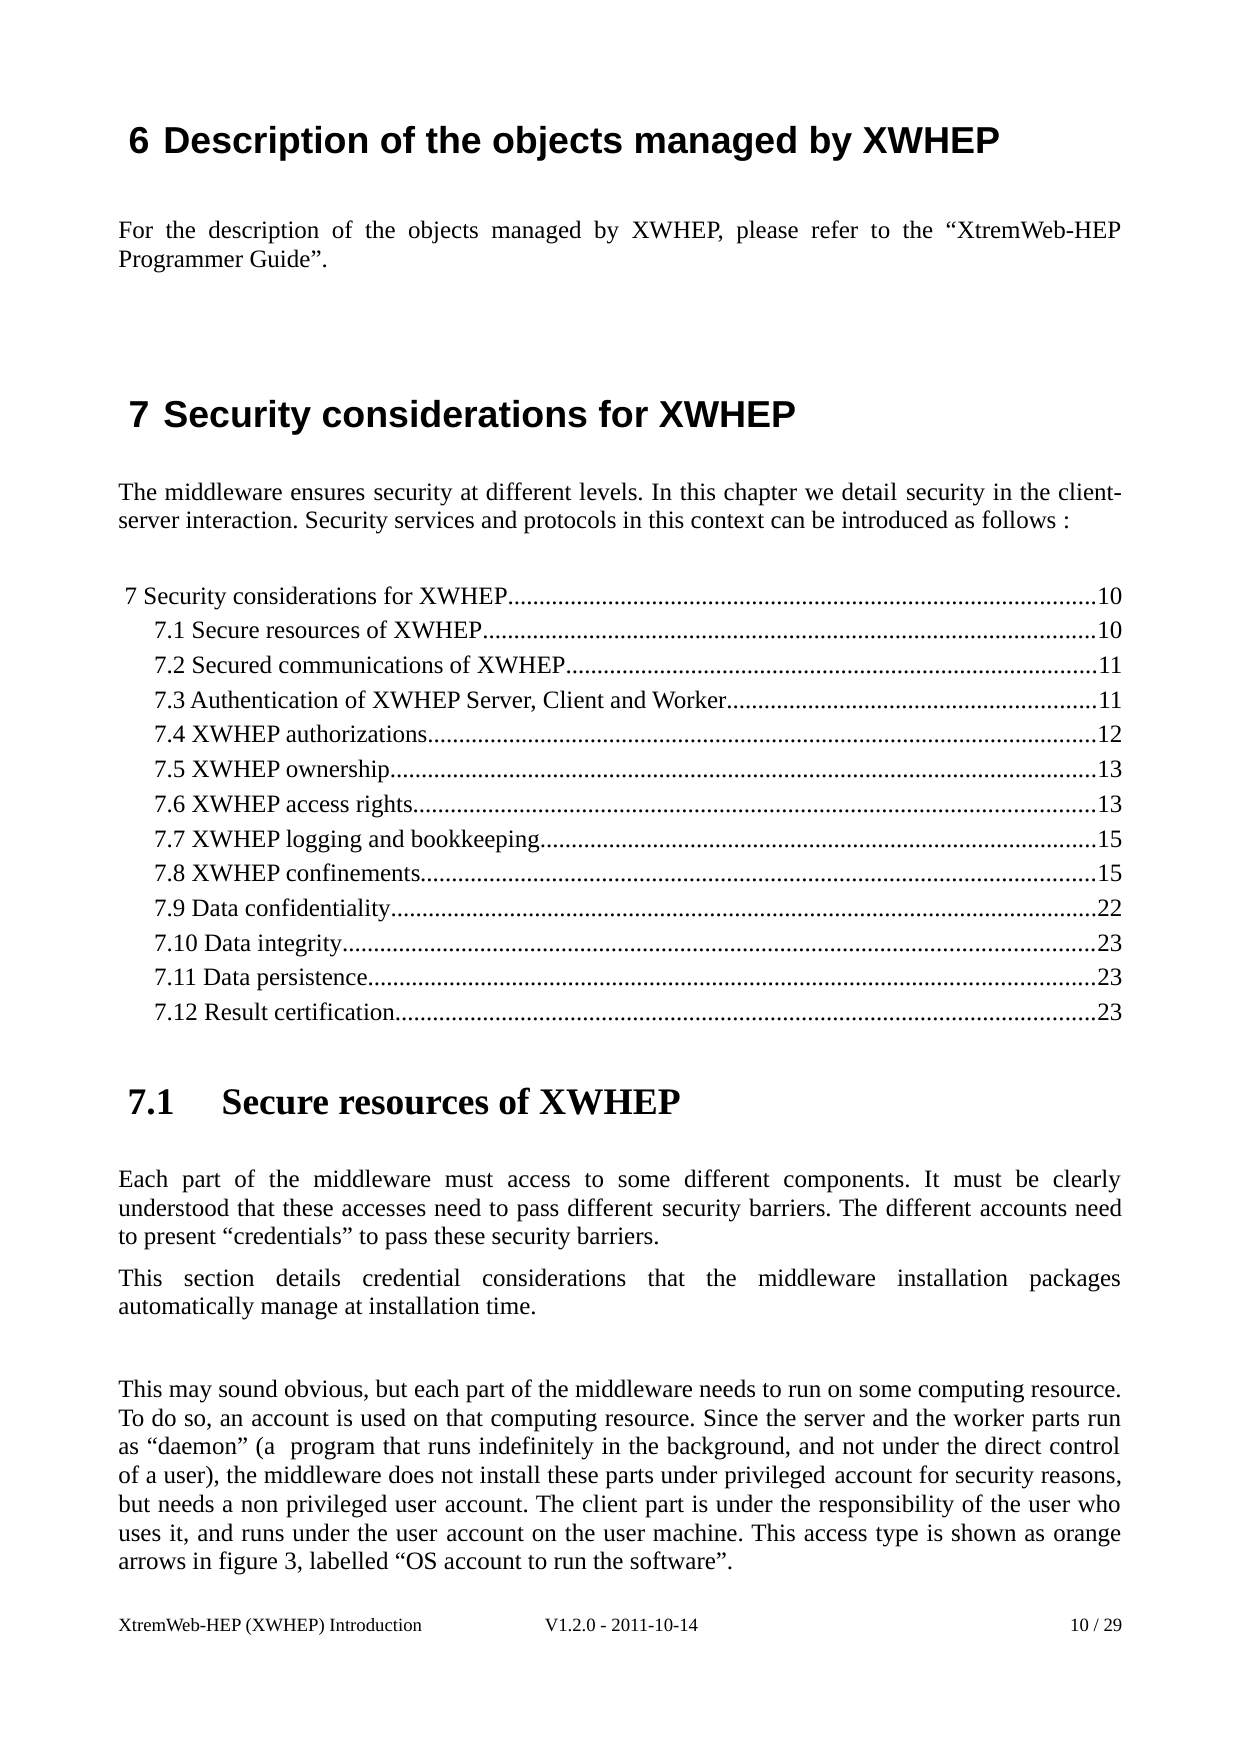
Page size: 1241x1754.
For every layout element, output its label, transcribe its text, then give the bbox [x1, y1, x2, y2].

text 7.7 XWHEP logging and bookkeeping 15 [148, 824, 1122, 852]
text This section details credential considerations that the middleware installation packages automatically manage at installation time. [118, 1263, 1122, 1320]
text For the description of the objects managed by XWHEP, please refer to the “XtremWeb-HEP Programmer Guide”. [118, 215, 1122, 272]
text 7.1 Secure resources of XWHEP 10 [148, 616, 1122, 644]
text 7.12 Result certification 23 [148, 997, 1122, 1026]
text 7.11 Data persistence 23 [148, 962, 1122, 991]
text 7.8 XWHEP confinements 15 [148, 858, 1122, 887]
text 7.10 Data integrity 23 [148, 928, 1122, 956]
text This may sound obvious, but each part of the middleware needs to run on some computing resource. To do so, an account is used on that computing resource. Since the server and the worker parts run as “daemon” (a program that runs indefinitely in the background, and not under the direct control of a user), the middleware does not install these parts under privileged account for security reasons, but needs a non privileged user account. The client part is under the responsibility of the user who uses it, and runs under the user account on the user machine. This access type is shown as orange arrows in figure 3, labelled “OS account to run the software”. [118, 1374, 1122, 1575]
text 7.3 Authentication of XWHEP Server, Client and Worker 11 [148, 685, 1122, 714]
text 7.9 Data confidentiality 22 [148, 893, 1122, 922]
subtitle Security considerations for XWHEP [118, 392, 1122, 436]
text Each part of the middleware must access to some different components. It must be clearly understood that these accesses need to pass different security barriers. The different accounts need to present “credentials” to pass these security barriers. [118, 1164, 1122, 1250]
text 7.4 XWHEP authorizations 12 [148, 719, 1122, 748]
subtitle Description of the objects managed by XWHEP [118, 118, 1122, 161]
text 7.5 XWHEP ownership 13 [148, 754, 1122, 783]
subtitle Secure resources of XWHEP [118, 1079, 1122, 1123]
text 7 Security considerations for XWHEP 10 [118, 581, 1122, 609]
text The middleware ensures security at different levels. In this chapter we detail security in the client-server interaction. Security services and protocols in this context can be introduced as follows : [118, 477, 1122, 534]
text 7.2 Secured communications of XWHEP 11 [148, 650, 1122, 679]
text 7.6 XWHEP access rights 13 [148, 789, 1122, 818]
